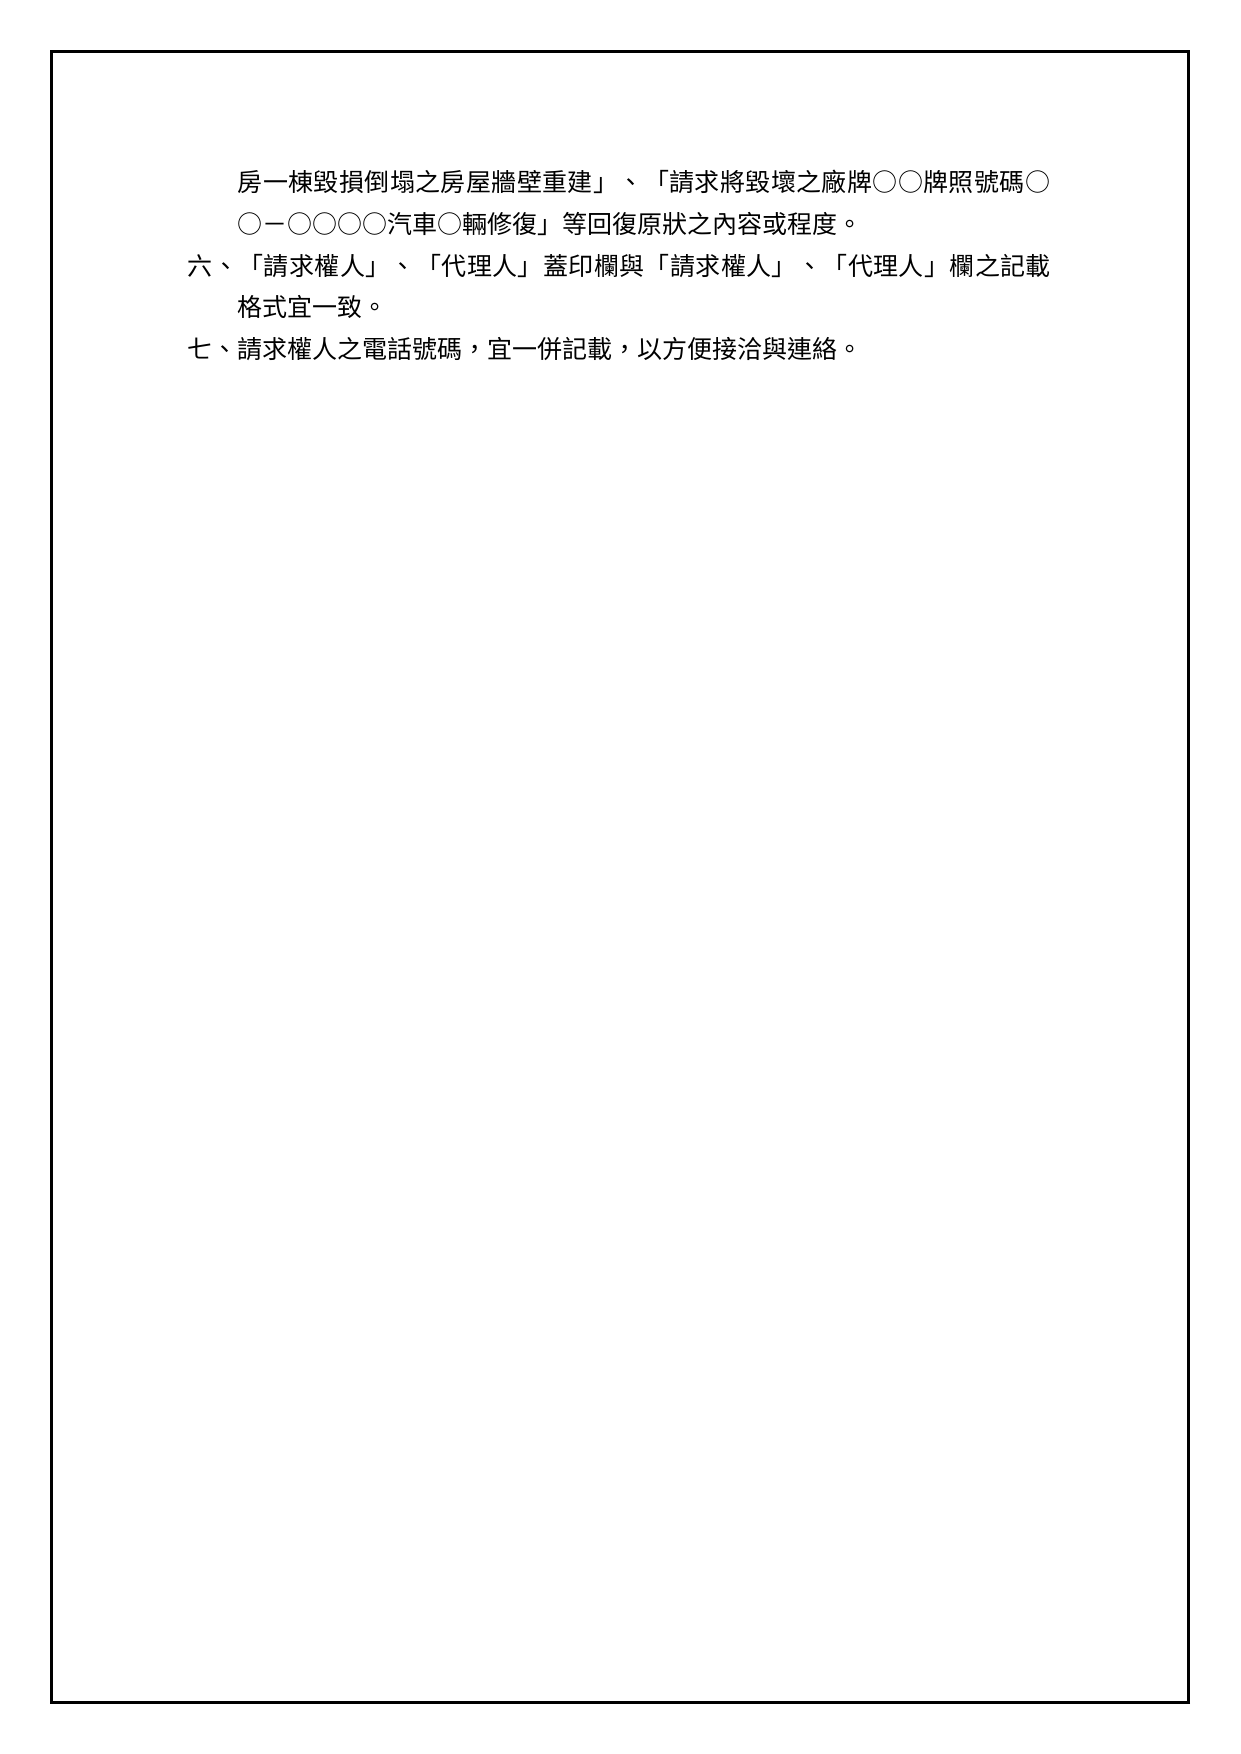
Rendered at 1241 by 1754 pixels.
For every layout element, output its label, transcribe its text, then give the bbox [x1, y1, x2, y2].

text 房一棟毀損倒塌之房屋牆壁重建」、「請求將毀壞之廠牌○○牌照號碼○○－○○○○汽車○輛修復」等回復原狀之內容或程度。 [187, 158, 1053, 242]
text 七、請求權人之電話號碼，宜一併記載，以方便接洽與連絡。 [187, 325, 1053, 367]
text 六、「請求權人」、「代理人」蓋印欄與「請求權人」、「代理人」欄之記載格式宜一致。 [187, 242, 1053, 325]
